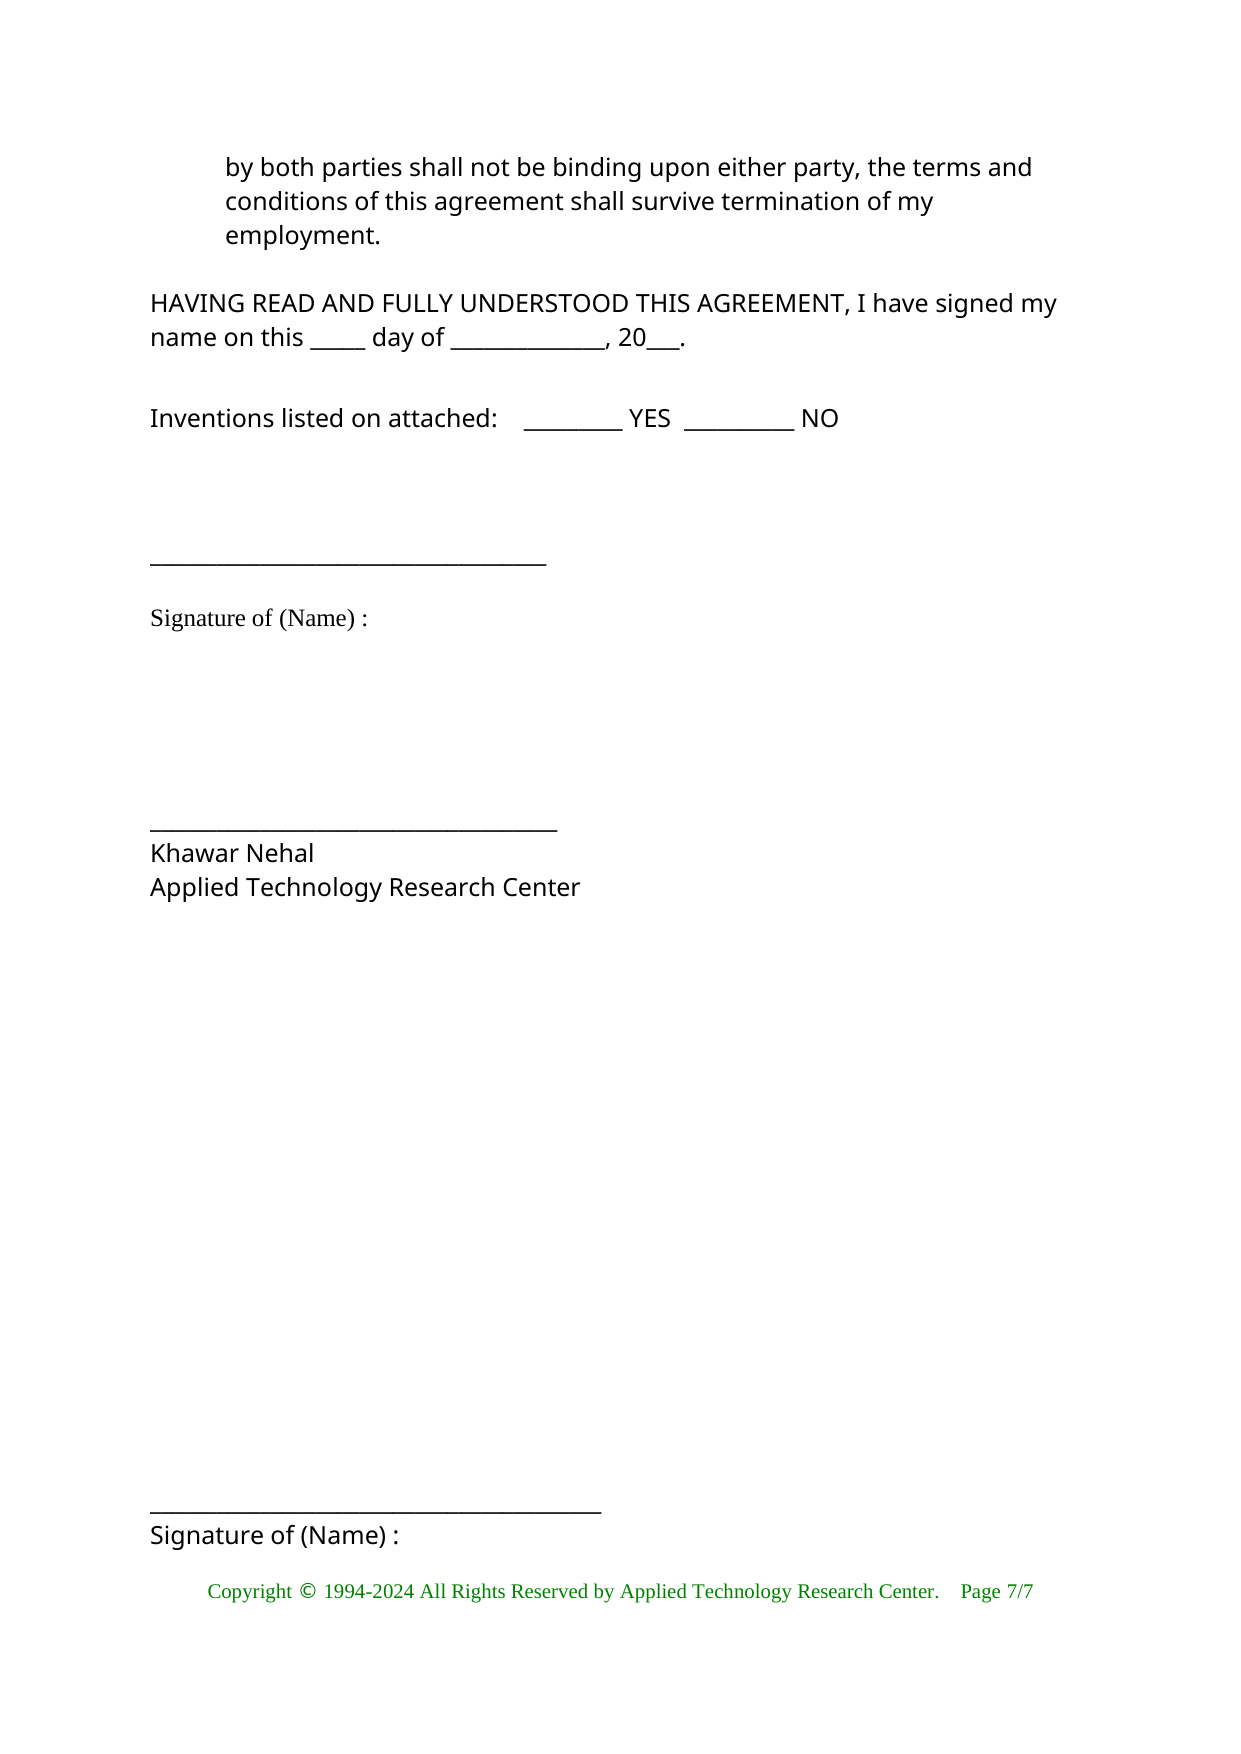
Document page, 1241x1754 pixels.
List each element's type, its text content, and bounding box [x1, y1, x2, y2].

list by both parties shall not be binding upon either party, the terms and conditions of this agreement shall survive termination of my employment. [150, 150, 1091, 252]
text Inventions listed on attached: _________ YES __________ NO [150, 400, 1091, 434]
text HAVING READ AND FULLY UNDERSTOOD THIS AGREEMENT, I have signed my name on this _____ day of ______________, 20___. [150, 286, 1091, 388]
text Applied Technology Research Center [150, 869, 1091, 903]
text Signature of (Name) : [150, 604, 1091, 632]
text ____________________________________ [150, 502, 1091, 570]
text _____________________________________ [150, 801, 1091, 835]
text Khawar Nehal [150, 835, 1091, 869]
